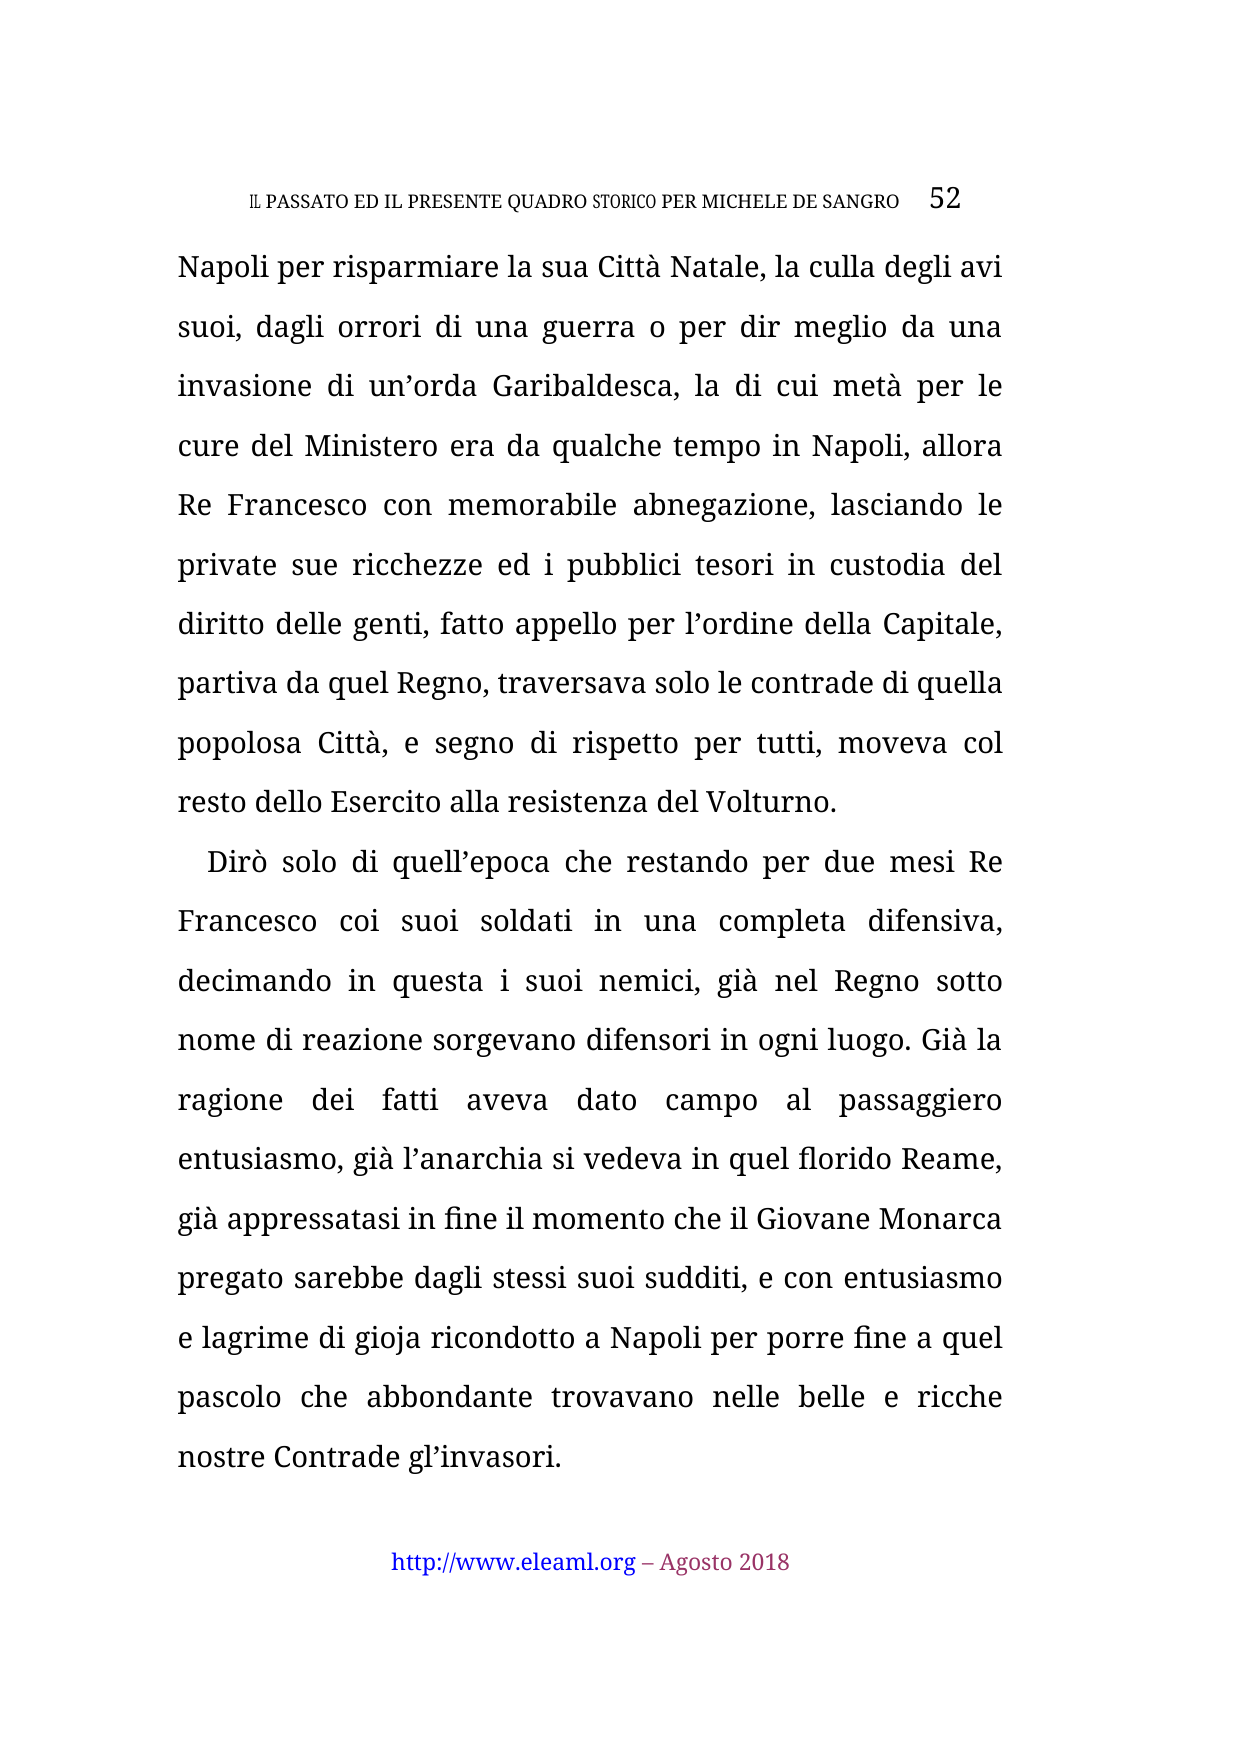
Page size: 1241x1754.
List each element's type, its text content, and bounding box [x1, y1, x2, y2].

text Napoli per risparmiare la sua Città Natale, la culla degli avi suoi, dagli orrori di una guerra o per dir meglio da una invasione di un’orda Garibaldesca, la di cui metà per le cure del Ministero era da qualche tempo in Napoli, allora Re Francesco con memorabile abnegazione, lasciando le private sue ricchezze ed i pubblici tesori in custodia del diritto delle genti, fatto appello per l’ordine della Capitale, partiva da quel Regno, traversava solo le contrade di quella popolosa Città, e segno di rispetto per tutti, moveva col resto dello Esercito alla resistenza del Volturno. [177, 246, 1004, 821]
text Dirò solo di quell’epoca che restando per due mesi Re Francesco coi suoi soldati in una completa difensiva, decimando in questa i suoi nemici, già nel Regno sotto nome di reazione sorgevano difensori in ogni luogo. Già la ragione dei fatti aveva dato campo al passaggiero entusiasmo, già l’anarchia si vedeva in quel florido Reame, già appressatasi in fine il momento che il Giovane Monarca pregato sarebbe dagli stessi suoi sudditi, e con entusiasmo e lagrime di gioja ricondotto a Napoli per porre fine a quel pascolo che abbondante trovavano nelle belle e ricche nostre Contrade gl’invasori. [177, 841, 1004, 1476]
